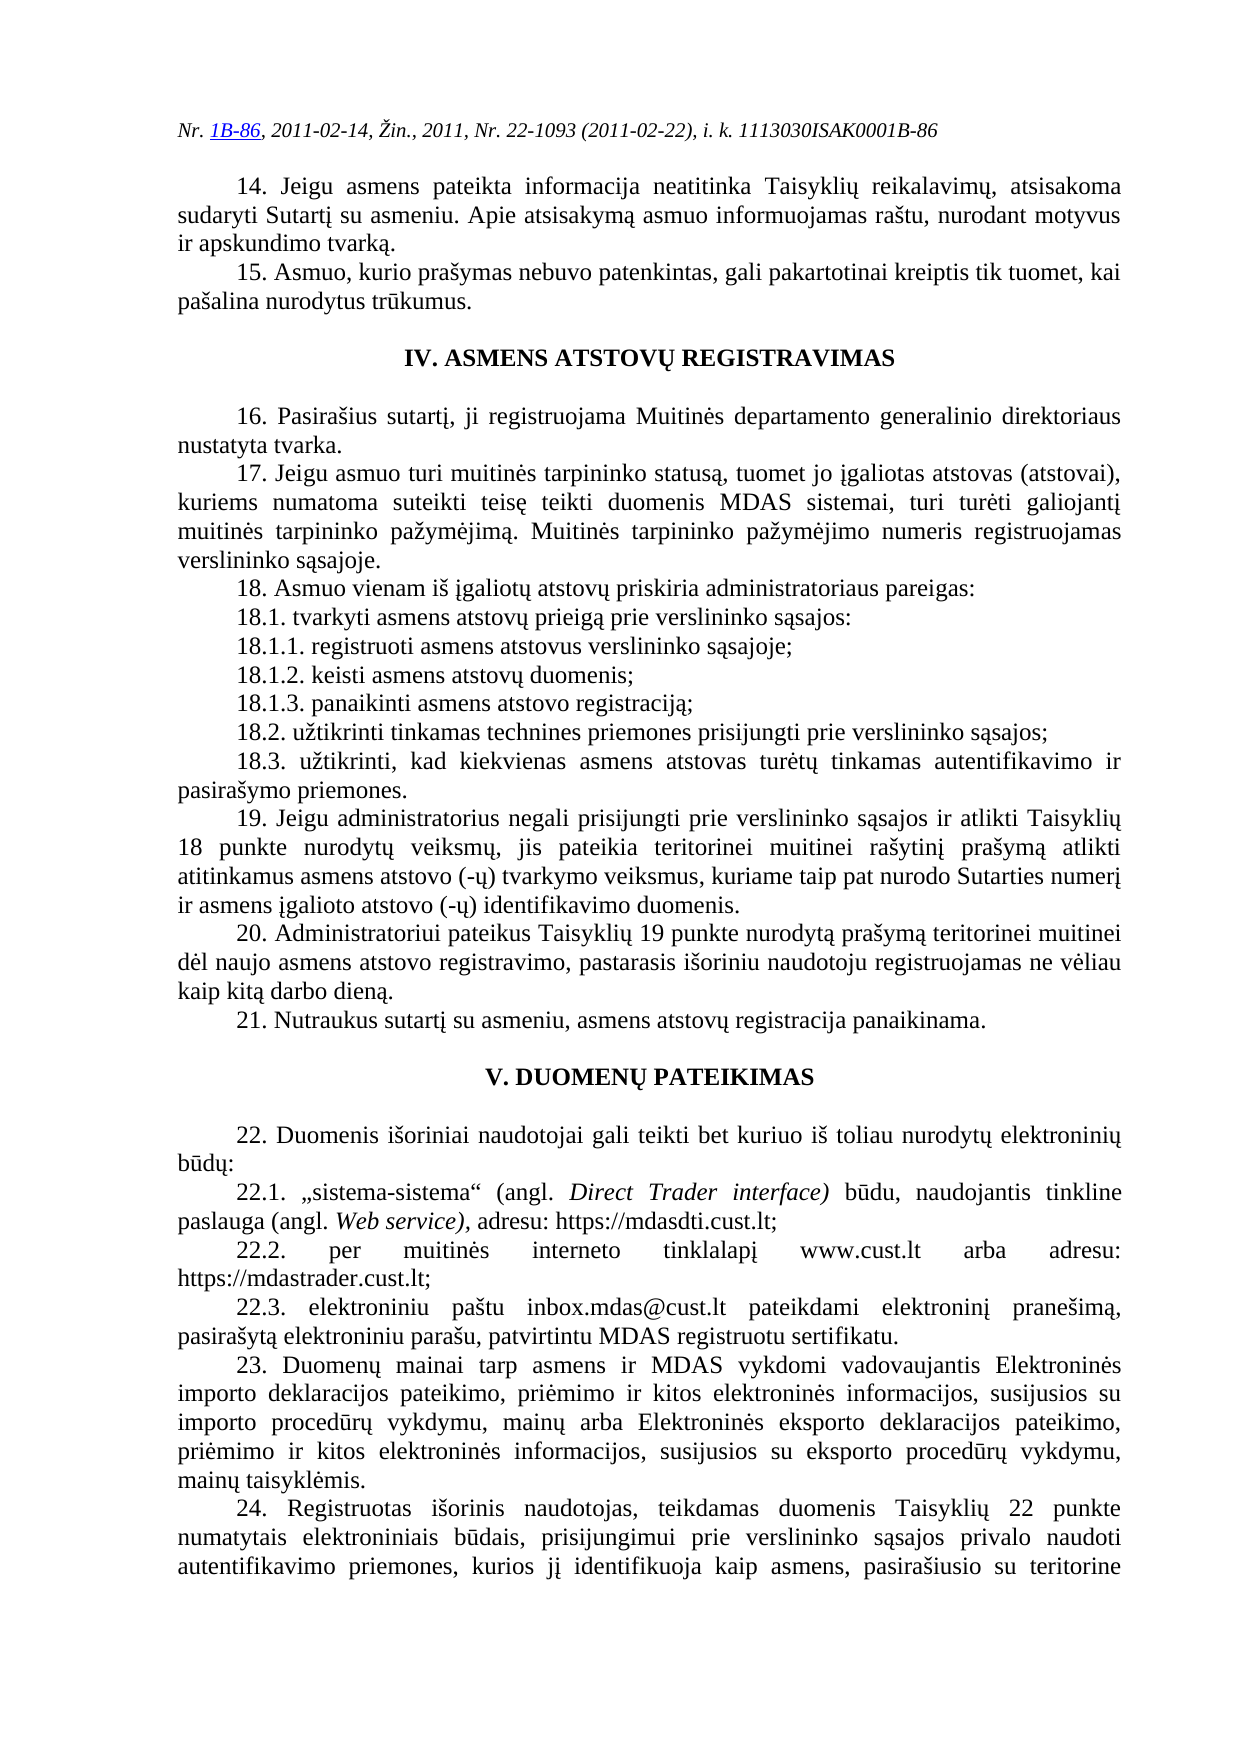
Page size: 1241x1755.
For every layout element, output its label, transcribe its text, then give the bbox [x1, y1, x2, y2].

text 17. Jeigu asmuo turi muitinės tarpininko statusą, tuomet jo įgaliotas atstovas (atstovai), kuriems numatoma suteikti teisę teikti duomenis MDAS sistemai, turi turėti galiojantį muitinės tarpininko pažymėjimą. Muitinės tarpininko pažymėjimo numeris registruojamas verslininko sąsajoje. [177, 458, 1122, 573]
text IV. ASMENS ATSTOVŲ REGISTRAVIMAS [177, 343, 1122, 372]
text 20. Administratoriui pateikus Taisyklių 19 punkte nurodytą prašymą teritorinei muitinei dėl naujo asmens atstovo registravimo, pastarasis išoriniu naudotoju registruojamas ne vėliau kaip kitą darbo dieną. [177, 918, 1122, 1005]
text 18.1.1. registruoti asmens atstovus verslininko sąsajoje; [177, 631, 1122, 660]
text 18. Asmuo vienam iš įgaliotų atstovų priskiria administratoriaus pareigas: [177, 573, 1122, 602]
text 22. Duomenis išoriniai naudotojai gali teikti bet kuriuo iš toliau nurodytų elektroninių būdų: [177, 1120, 1122, 1177]
text 14. Jeigu asmens pateikta informacija neatitinka Taisyklių reikalavimų, atsisakoma sudaryti Sutartį su asmeniu. Apie atsisakymą asmuo informuojamas raštu, nurodant motyvus ir apskundimo tvarką. [177, 171, 1122, 257]
text 22.1. „sistema-sistema“ (angl. Direct Trader interface) būdu, naudojantis tinkline paslauga (angl. Web service), adresu: https://mdasdti.cust.lt; [177, 1177, 1122, 1235]
text 18.1. tvarkyti asmens atstovų prieigą prie verslininko sąsajos: [177, 602, 1122, 631]
text Nr. 1B-86, 2011-02-14, Žin., 2011, Nr. 22-1093 (2011-02-22), i. k. 1113030ISAK0001B-86 [177, 118, 1122, 142]
text 24. Registruotas išorinis naudotojas, teikdamas duomenis Taisyklių 22 punkte numatytais elektroniniais būdais, prisijungimui prie verslininko sąsajos privalo naudoti autentifikavimo priemones, kurios jį identifikuoja kaip asmens, pasirašiusio su teritorine [177, 1493, 1122, 1580]
text V. DUOMENŲ PATEIKIMAS [177, 1062, 1122, 1091]
text 19. Jeigu administratorius negali prisijungti prie verslininko sąsajos ir atlikti Taisyklių 18 punkte nurodytų veiksmų, jis pateikia teritorinei muitinei rašytinį prašymą atlikti atitinkamus asmens atstovo (-ų) tvarkymo veiksmus, kuriame taip pat nurodo Sutarties numerį ir asmens įgalioto atstovo (-ų) identifikavimo duomenis. [177, 803, 1122, 918]
text 22.2. per muitinės interneto tinklalapį www.cust.lt arba adresu: https://mdastrader.cust.lt; [177, 1235, 1122, 1292]
text 18.1.3. panaikinti asmens atstovo registraciją; [177, 688, 1122, 717]
text 18.1.2. keisti asmens atstovų duomenis; [177, 660, 1122, 688]
text 18.2. užtikrinti tinkamas technines priemones prisijungti prie verslininko sąsajos; [177, 717, 1122, 746]
text 23. Duomenų mainai tarp asmens ir MDAS vykdomi vadovaujantis Elektroninės importo deklaracijos pateikimo, priėmimo ir kitos elektroninės informacijos, susijusios su importo procedūrų vykdymu, mainų arba Elektroninės eksporto deklaracijos pateikimo, priėmimo ir kitos elektroninės informacijos, susijusios su eksporto procedūrų vykdymu, mainų taisyklėmis. [177, 1350, 1122, 1493]
text 16. Pasirašius sutartį, ji registruojama Muitinės departamento generalinio direktoriaus nustatyta tvarka. [177, 401, 1122, 458]
text 15. Asmuo, kurio prašymas nebuvo patenkintas, gali pakartotinai kreiptis tik tuomet, kai pašalina nurodytus trūkumus. [177, 257, 1122, 315]
text 22.3. elektroniniu paštu inbox.mdas@cust.lt pateikdami elektroninį pranešimą, pasirašytą elektroniniu parašu, patvirtintu MDAS registruotu sertifikatu. [177, 1292, 1122, 1350]
text 18.3. užtikrinti, kad kiekvienas asmens atstovas turėtų tinkamas autentifikavimo ir pasirašymo priemones. [177, 746, 1122, 803]
text 21. Nutraukus sutartį su asmeniu, asmens atstovų registracija panaikinama. [177, 1005, 1122, 1033]
